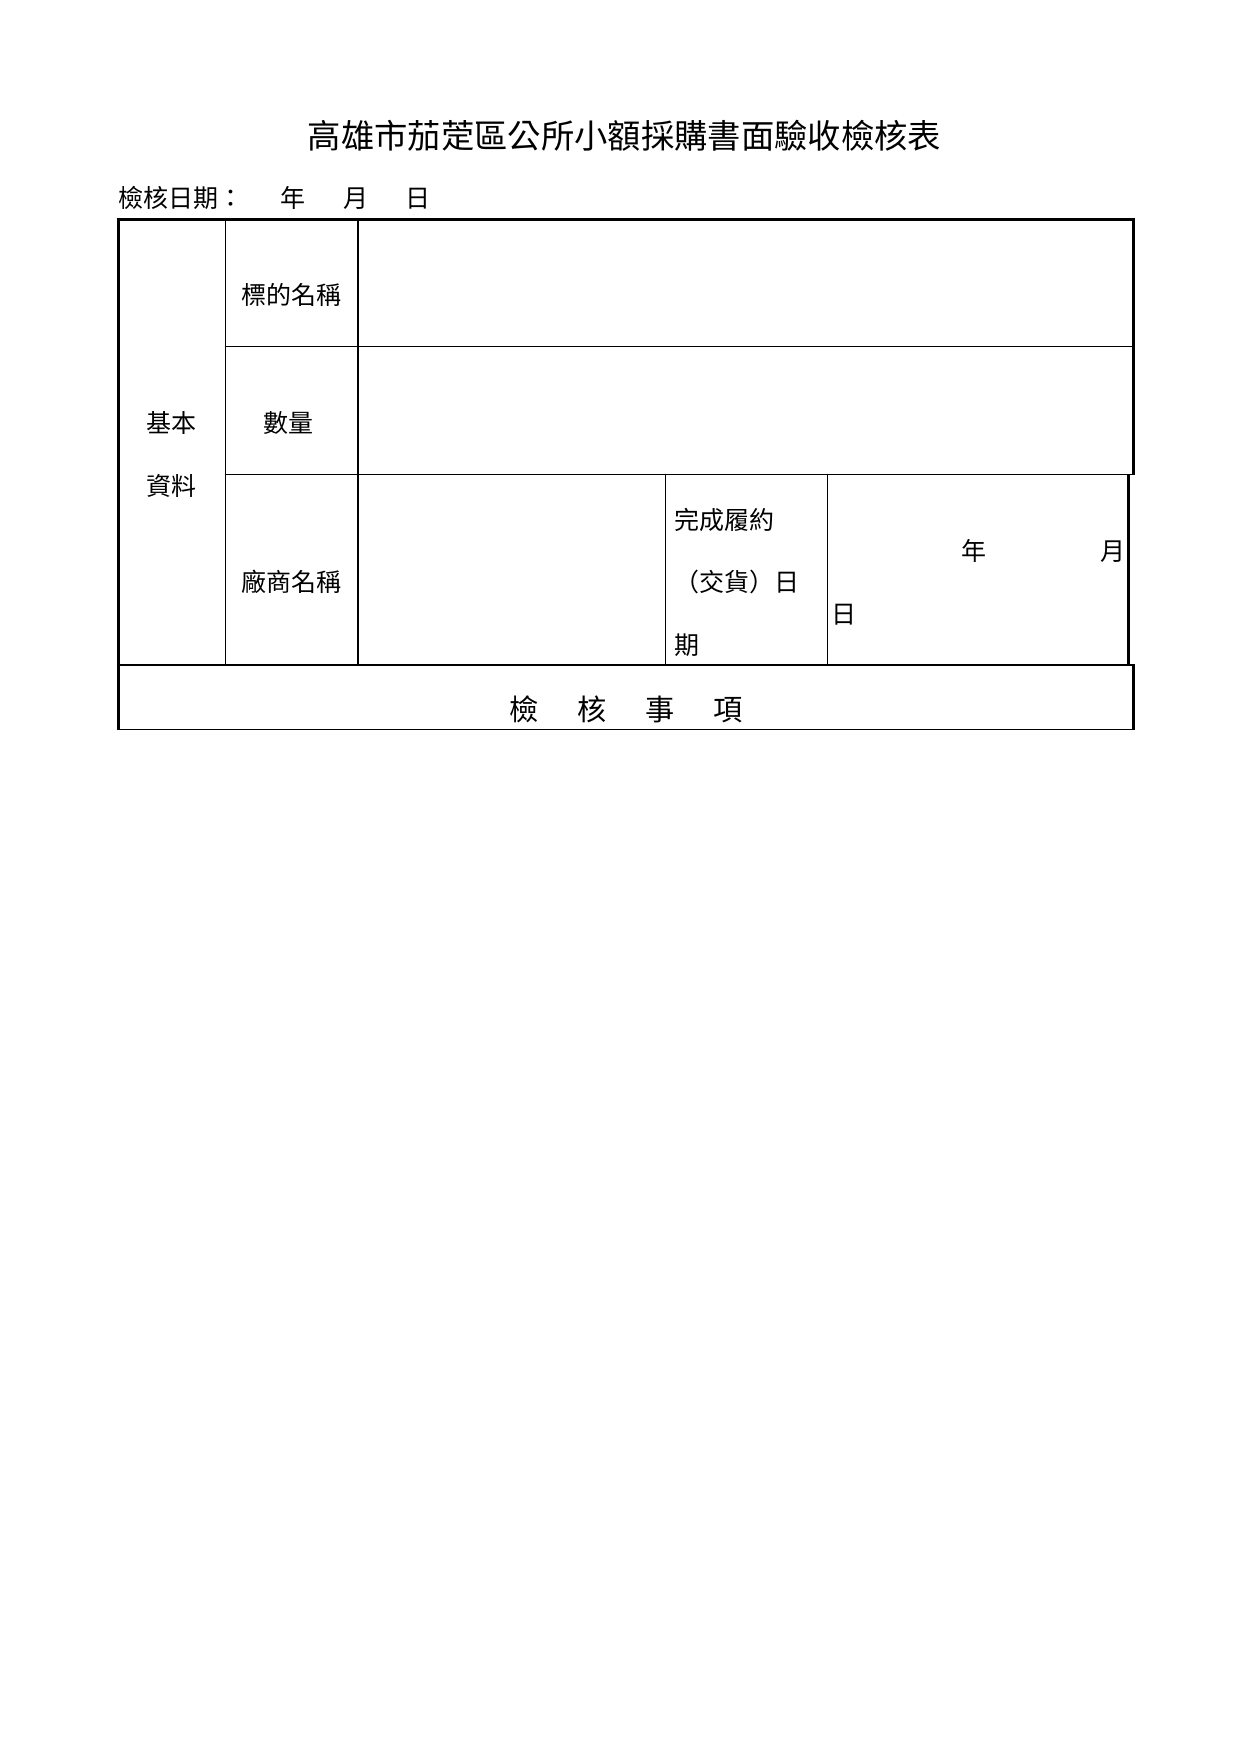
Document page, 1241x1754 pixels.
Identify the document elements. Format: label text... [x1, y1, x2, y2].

table_cell [1130, 475, 1134, 664]
table_cell 數量 [226, 347, 357, 474]
table_cell 檢核事項 [120, 666, 1132, 728]
table_cell [359, 475, 665, 664]
table_cell 完成履約 （交貨）日期 [666, 475, 827, 664]
text 高雄市茄萣區公所小額採購書面驗收檢核表 [118, 92, 1131, 155]
table_header 標的名稱 [226, 221, 357, 346]
table_header [359, 221, 1132, 346]
table_cell [359, 347, 1132, 474]
table_header 基本 資料 [120, 221, 225, 664]
table_cell 廠商名稱 [226, 475, 357, 664]
table_cell 年 月 日 [828, 475, 1127, 664]
text 檢核日期： 年 月 日 [118, 155, 1122, 217]
